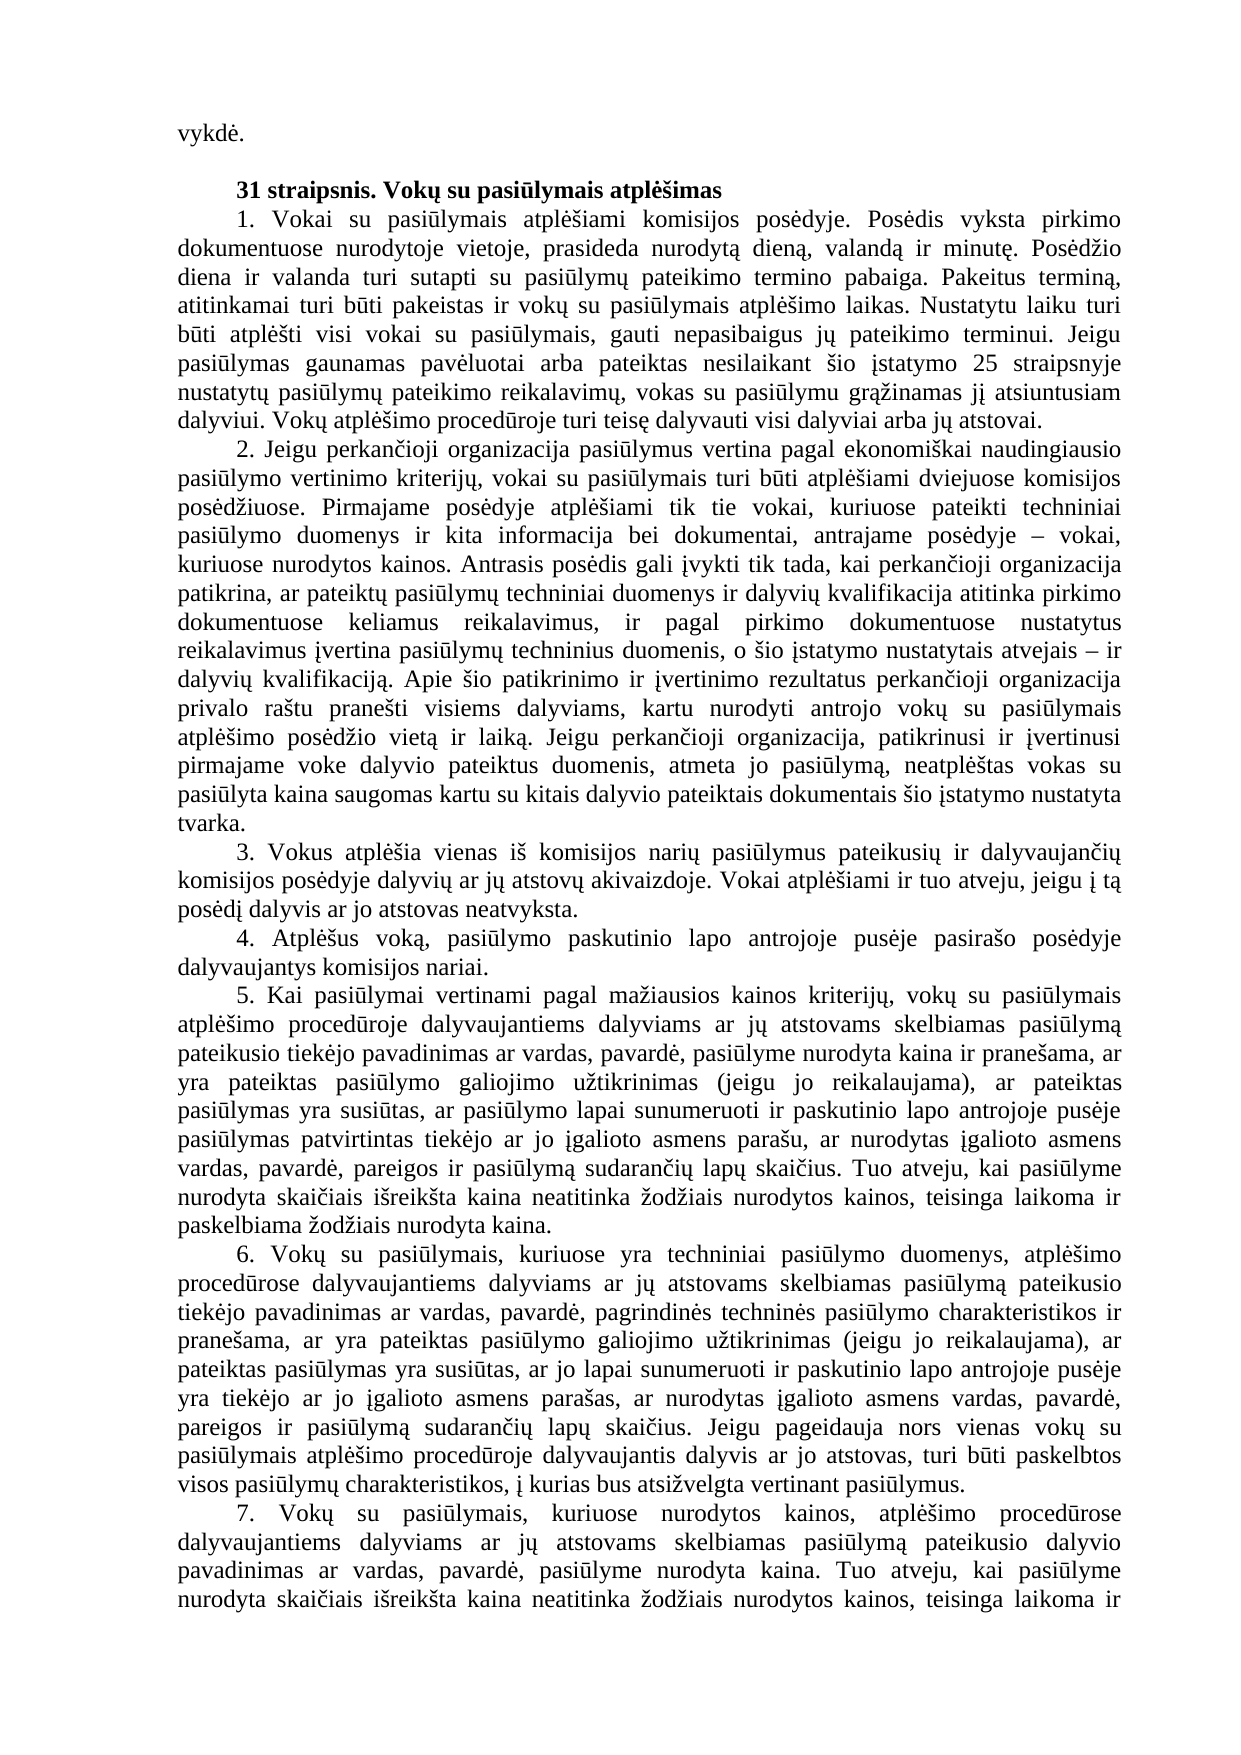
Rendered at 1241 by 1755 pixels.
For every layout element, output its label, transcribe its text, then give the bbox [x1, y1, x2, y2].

text 31 straipsnis. Vokų su pasiūlymais atplėšimas [177, 176, 1122, 204]
text 2. Jeigu perkančioji organizacija pasiūlymus vertina pagal ekonomiškai naudingiausio pasiūlymo vertinimo kriterijų, vokai su pasiūlymais turi būti atplėšiami dviejuose komisijos posėdžiuose. Pirmajame posėdyje atplėšiami tik tie vokai, kuriuose pateikti techniniai pasiūlymo duomenys ir kita informacija bei dokumentai, antrajame posėdyje – vokai, kuriuose nurodytos kainos. Antrasis posėdis gali įvykti tik tada, kai perkančioji organizacija patikrina, ar pateiktų pasiūlymų techniniai duomenys ir dalyvių kvalifikacija atitinka pirkimo dokumentuose keliamus reikalavimus, ir pagal pirkimo dokumentuose nustatytus reikalavimus įvertina pasiūlymų techninius duomenis, o šio įstatymo nustatytais atvejais – ir dalyvių kvalifikaciją. Apie šio patikrinimo ir įvertinimo rezultatus perkančioji organizacija privalo raštu pranešti visiems dalyviams, kartu nurodyti antrojo vokų su pasiūlymais atplėšimo posėdžio vietą ir laiką. Jeigu perkančioji organizacija, patikrinusi ir įvertinusi pirmajame voke dalyvio pateiktus duomenis, atmeta jo pasiūlymą, neatplėštas vokas su pasiūlyta kaina saugomas kartu su kitais dalyvio pateiktais dokumentais šio įstatymo nustatyta tvarka. [177, 434, 1122, 837]
text 3. Vokus atplėšia vienas iš komisijos narių pasiūlymus pateikusių ir dalyvaujančių komisijos posėdyje dalyvių ar jų atstovų akivaizdoje. Vokai atplėšiami ir tuo atveju, jeigu į tą posėdį dalyvis ar jo atstovas neatvyksta. [177, 837, 1122, 923]
text 1. Vokai su pasiūlymais atplėšiami komisijos posėdyje. Posėdis vyksta pirkimo dokumentuose nurodytoje vietoje, prasideda nurodytą dieną, valandą ir minutę. Posėdžio diena ir valanda turi sutapti su pasiūlymų pateikimo termino pabaiga. Pakeitus terminą, atitinkamai turi būti pakeistas ir vokų su pasiūlymais atplėšimo laikas. Nustatytu laiku turi būti atplėšti visi vokai su pasiūlymais, gauti nepasibaigus jų pateikimo terminui. Jeigu pasiūlymas gaunamas pavėluotai arba pateiktas nesilaikant šio įstatymo 25 straipsnyje nustatytų pasiūlymų pateikimo reikalavimų, vokas su pasiūlymu grąžinamas jį atsiuntusiam dalyviui. Vokų atplėšimo procedūroje turi teisę dalyvauti visi dalyviai arba jų atstovai. [177, 204, 1122, 434]
text 6. Vokų su pasiūlymais, kuriuose yra techniniai pasiūlymo duomenys, atplėšimo procedūrose dalyvaujantiems dalyviams ar jų atstovams skelbiamas pasiūlymą pateikusio tiekėjo pavadinimas ar vardas, pavardė, pagrindinės techninės pasiūlymo charakteristikos ir pranešama, ar yra pateiktas pasiūlymo galiojimo užtikrinimas (jeigu jo reikalaujama), ar pateiktas pasiūlymas yra susiūtas, ar jo lapai sunumeruoti ir paskutinio lapo antrojoje pusėje yra tiekėjo ar jo įgalioto asmens parašas, ar nurodytas įgalioto asmens vardas, pavardė, pareigos ir pasiūlymą sudarančių lapų skaičius. Jeigu pageidauja nors vienas vokų su pasiūlymais atplėšimo procedūroje dalyvaujantis dalyvis ar jo atstovas, turi būti paskelbtos visos pasiūlymų charakteristikos, į kurias bus atsižvelgta vertinant pasiūlymus. [177, 1239, 1122, 1498]
text 4. Atplėšus voką, pasiūlymo paskutinio lapo antrojoje pusėje pasirašo posėdyje dalyvaujantys komisijos nariai. [177, 923, 1122, 981]
text 7. Vokų su pasiūlymais, kuriuose nurodytos kainos, atplėšimo procedūrose dalyvaujantiems dalyviams ar jų atstovams skelbiamas pasiūlymą pateikusio dalyvio pavadinimas ar vardas, pavardė, pasiūlyme nurodyta kaina. Tuo atveju, kai pasiūlyme nurodyta skaičiais išreikšta kaina neatitinka žodžiais nurodytos kainos, teisinga laikoma ir [177, 1498, 1122, 1613]
text vykdė. [177, 118, 1122, 147]
text 5. Kai pasiūlymai vertinami pagal mažiausios kainos kriterijų, vokų su pasiūlymais atplėšimo procedūroje dalyvaujantiems dalyviams ar jų atstovams skelbiamas pasiūlymą pateikusio tiekėjo pavadinimas ar vardas, pavardė, pasiūlyme nurodyta kaina ir pranešama, ar yra pateiktas pasiūlymo galiojimo užtikrinimas (jeigu jo reikalaujama), ar pateiktas pasiūlymas yra susiūtas, ar pasiūlymo lapai sunumeruoti ir paskutinio lapo antrojoje pusėje pasiūlymas patvirtintas tiekėjo ar jo įgalioto asmens parašu, ar nurodytas įgalioto asmens vardas, pavardė, pareigos ir pasiūlymą sudarančių lapų skaičius. Tuo atveju, kai pasiūlyme nurodyta skaičiais išreikšta kaina neatitinka žodžiais nurodytos kainos, teisinga laikoma ir paskelbiama žodžiais nurodyta kaina. [177, 981, 1122, 1239]
